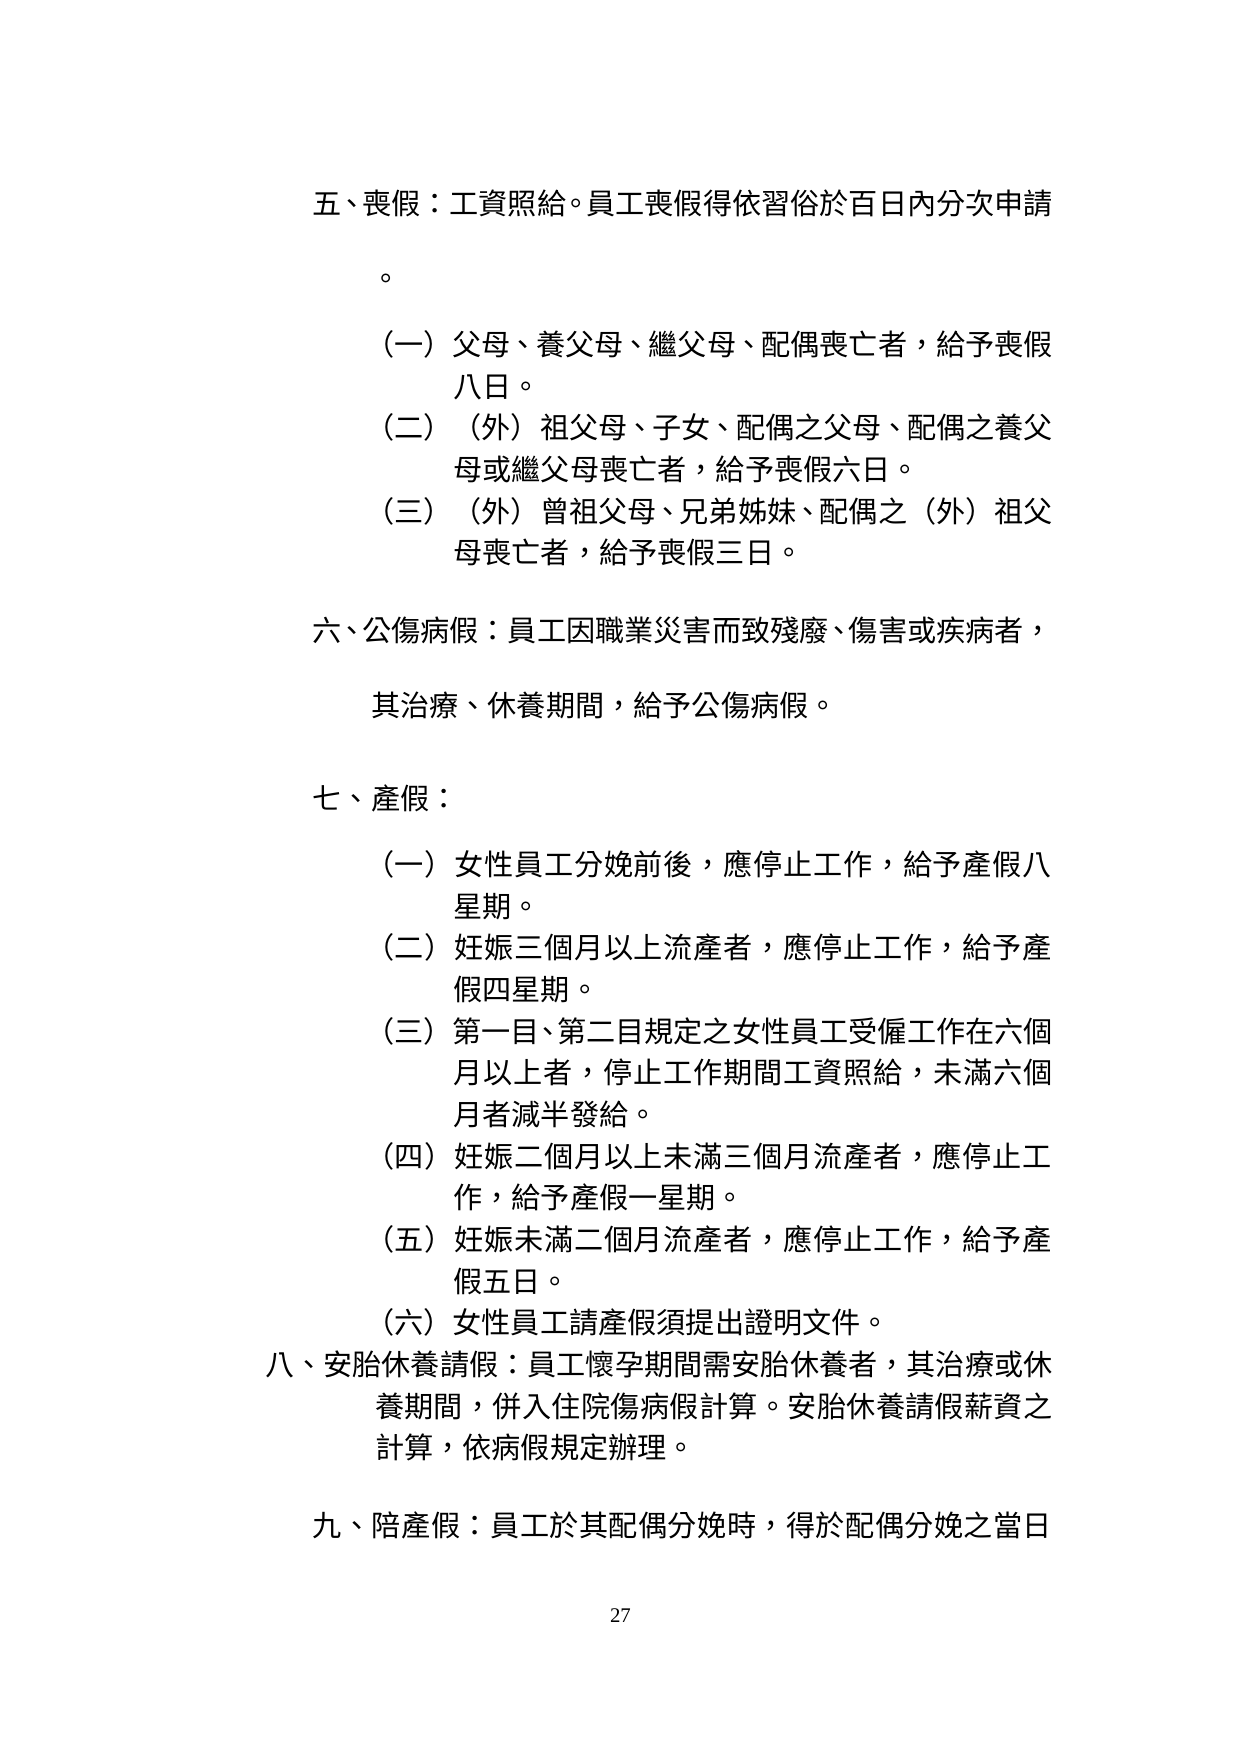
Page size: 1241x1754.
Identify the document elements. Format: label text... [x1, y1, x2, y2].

text 八、安胎休養請假：員工懷孕期間需安胎休養者，其治療或休養期間，併入住院傷病假計算。安胎休養請假薪資之計算，依病假規定辦理。 [206, 1342, 1053, 1467]
text （六）女性員工請產假須提出證明文件。 [365, 1300, 1053, 1342]
text （三）（外）曾祖父母、兄弟姊妹、配偶之（外）祖父母喪亡者，給予喪假三日。 [365, 489, 1053, 572]
text 七、產假： [312, 759, 1053, 834]
text （三）第一目、第二目規定之女性員工受僱工作在六個月以上者，停止工作期間工資照給，未滿六個月者減半發給。 [365, 1009, 1053, 1134]
text （五）妊娠未滿二個月流產者，應停止工作，給予產假五日。 [365, 1217, 1053, 1300]
text （四）妊娠二個月以上未滿三個月流產者，應停止工作，給予產假一星期。 [365, 1134, 1053, 1217]
text （一）父母、養父母、繼父母、配偶喪亡者，給予喪假八日。 [365, 322, 1053, 405]
text 五、喪假：工資照給。員工喪假得依習俗於百日內分次申請。 [312, 164, 1053, 314]
text （二）（外）祖父母、子女、配偶之父母、配偶之養父母或繼父母喪亡者，給予喪假六日。 [365, 405, 1053, 489]
text 九、陪產假：員工於其配偶分娩時，得於配偶分娩之當日 [312, 1486, 1053, 1561]
text （一）女性員工分娩前後，應停止工作，給予產假八星期。 [365, 842, 1053, 925]
text 六、公傷病假：員工因職業災害而致殘廢、傷害或疾病者，其治療、休養期間，給予公傷病假。 [312, 591, 1053, 741]
text （二）妊娠三個月以上流產者，應停止工作，給予產假四星期。 [365, 925, 1053, 1009]
